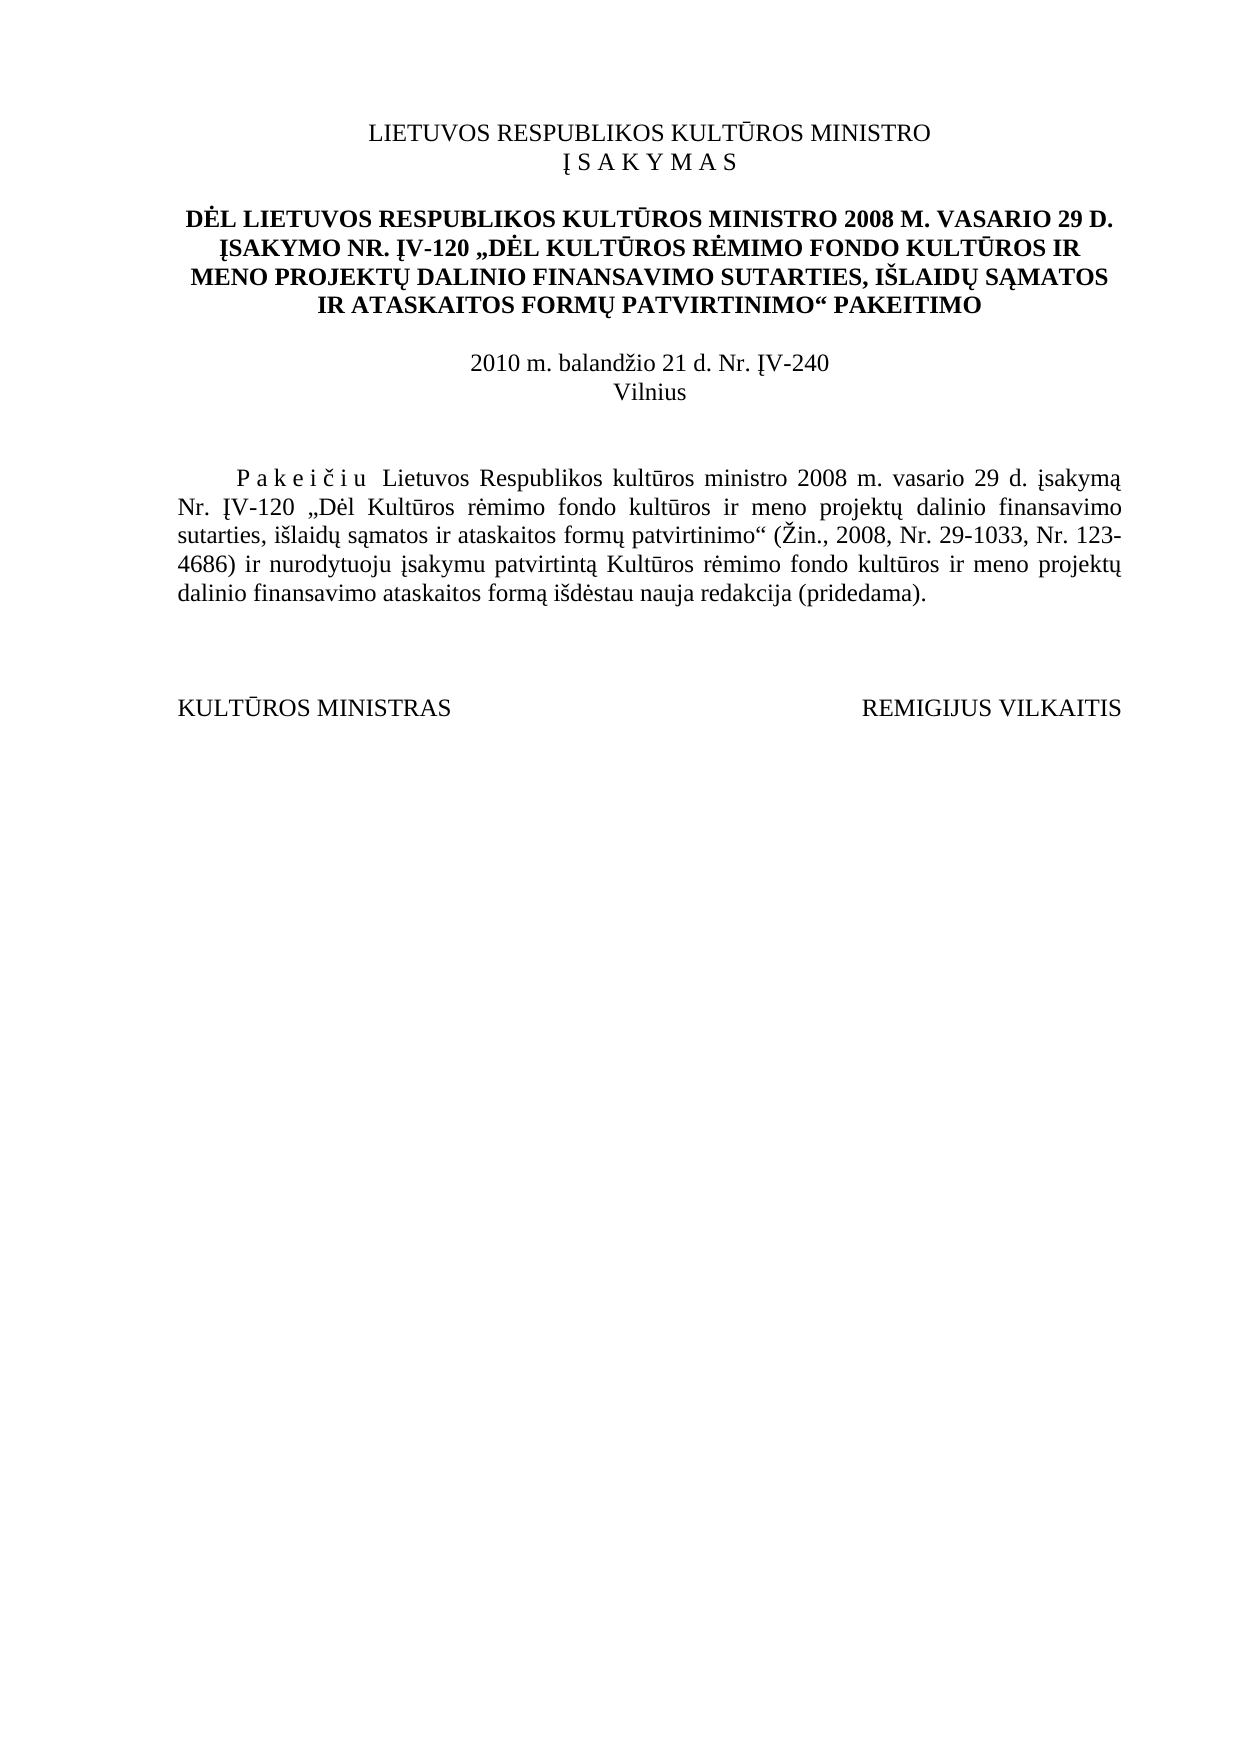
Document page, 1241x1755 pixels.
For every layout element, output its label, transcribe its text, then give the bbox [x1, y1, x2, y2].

text LIETUVOS RESPUBLIKOS KULTŪROS MINISTRO [177, 118, 1122, 147]
text 2010 m. balandžio 21 d. Nr. ĮV-240 [177, 348, 1122, 377]
text Vilnius [177, 377, 1122, 406]
text DĖL LIETUVOS RESPUBLIKOS KULTŪROS MINISTRO 2008 M. VASARIO 29 D. ĮSAKYMO Nr. ĮV-120 „DĖL KULTŪROS RĖMIMO FONDO KULTŪROS IR MENO PROJEKTŲ DALINIO FINANSAVIMO SUTARTIES, IŠLAIDŲ SĄMATOS IR ATASKAITOS FORMŲ PATVIRTINIMO“ PAKEITIMO [177, 204, 1122, 319]
text Kultūros ministras Remigijus Vilkaitis [177, 693, 1122, 722]
text ĮSAKYMAS [177, 147, 1122, 176]
text Pakeičiu Lietuvos Respublikos kultūros ministro 2008 m. vasario 29 d. įsakymą Nr. ĮV-120 „Dėl Kultūros rėmimo fondo kultūros ir meno projektų dalinio finansavimo sutarties, išlaidų sąmatos ir ataskaitos formų patvirtinimo“ (Žin., 2008, Nr. 29-1033, Nr. 123-4686) ir nurodytuoju įsakymu patvirtintą Kultūros rėmimo fondo kultūros ir meno projektų dalinio finansavimo ataskaitos formą išdėstau nauja redakcija (pridedama). [177, 463, 1122, 607]
